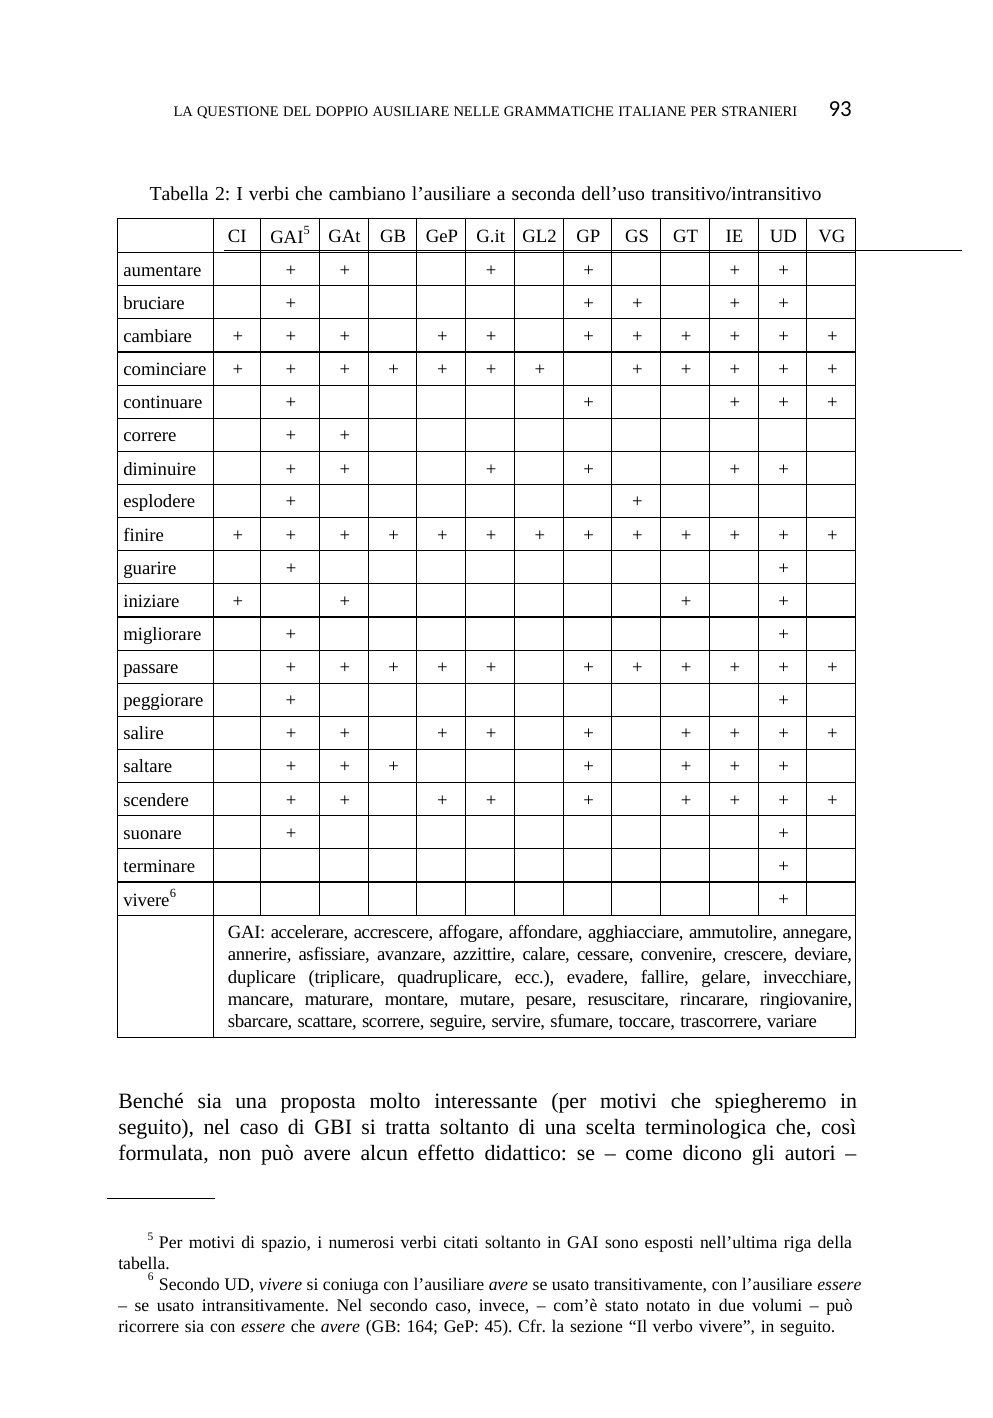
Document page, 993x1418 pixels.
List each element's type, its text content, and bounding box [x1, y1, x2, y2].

table_cell + [261, 717, 319, 749]
table_cell bruciare [118, 286, 213, 318]
table_cell salire [118, 717, 213, 749]
table_cell passare [118, 651, 213, 683]
table_cell [515, 750, 563, 782]
table_cell [515, 419, 563, 451]
table_cell + [564, 386, 611, 418]
table_cell [417, 386, 465, 418]
table_cell + [759, 883, 806, 914]
table_cell + [261, 750, 319, 782]
table_cell [710, 419, 758, 451]
table_cell + [214, 518, 260, 550]
table_cell [214, 651, 260, 683]
table_cell [807, 584, 855, 616]
table_cell [466, 816, 514, 848]
table_cell [564, 584, 611, 616]
table_cell + [710, 253, 758, 285]
table_cell + [261, 419, 319, 451]
table_cell + [261, 353, 319, 384]
table_cell + [807, 319, 855, 351]
table_cell + [515, 518, 563, 550]
table_cell + [466, 717, 514, 749]
table_cell [661, 816, 709, 848]
table_cell [515, 783, 563, 815]
table_cell [417, 253, 465, 285]
table_cell + [661, 750, 709, 782]
table_cell + [564, 319, 611, 351]
table_cell + [759, 651, 806, 683]
table_cell [466, 419, 514, 451]
table_cell + [564, 286, 611, 318]
table_cell + [710, 518, 758, 550]
table_header GP [564, 219, 611, 250]
table_cell [369, 485, 416, 517]
table_cell + [466, 783, 514, 815]
table_cell [661, 253, 709, 285]
table_cell [320, 551, 368, 583]
table_cell [369, 319, 416, 351]
table_cell [369, 386, 416, 418]
table_cell [612, 584, 660, 616]
table_cell + [807, 717, 855, 749]
table_cell + [564, 452, 611, 484]
table_cell [320, 849, 368, 881]
table_cell + [710, 452, 758, 484]
table_cell + [261, 816, 319, 848]
table_cell [466, 883, 514, 914]
table_cell [466, 750, 514, 782]
table_cell [661, 883, 709, 914]
table_cell [515, 551, 563, 583]
table_cell [466, 584, 514, 616]
table_cell [214, 618, 260, 649]
table_cell [807, 286, 855, 318]
table_cell + [466, 651, 514, 683]
table_cell [661, 386, 709, 418]
table_cell + [261, 485, 319, 517]
table_cell vivere6 [118, 883, 213, 914]
table_cell + [320, 353, 368, 384]
table_cell + [369, 353, 416, 384]
table_cell [214, 717, 260, 749]
table_cell + [710, 386, 758, 418]
table_cell + [612, 518, 660, 550]
table_header GS [612, 219, 660, 250]
table_cell [564, 551, 611, 583]
table_cell aumentare [118, 253, 213, 285]
table_cell [417, 816, 465, 848]
table_cell suonare [118, 816, 213, 848]
table_cell + [320, 253, 368, 285]
table_cell + [661, 319, 709, 351]
table_cell [807, 883, 855, 914]
table_cell + [807, 386, 855, 418]
table_cell [466, 849, 514, 881]
table_cell [320, 386, 368, 418]
table_cell [369, 783, 416, 815]
table_cell + [320, 651, 368, 683]
table_cell + [466, 319, 514, 351]
table_cell [214, 684, 260, 716]
table_cell + [564, 651, 611, 683]
table_cell [807, 551, 855, 583]
table_cell [515, 717, 563, 749]
table_cell + [661, 651, 709, 683]
table_cell [417, 750, 465, 782]
table_cell + [417, 353, 465, 384]
table_cell + [564, 253, 611, 285]
table_cell [710, 883, 758, 914]
table_cell + [515, 353, 563, 384]
table_cell [661, 286, 709, 318]
table_cell [466, 386, 514, 418]
table_cell + [807, 651, 855, 683]
table_cell continuare [118, 386, 213, 418]
table_cell [369, 849, 416, 881]
table_cell [369, 253, 416, 285]
table_cell [807, 750, 855, 782]
table_cell [515, 286, 563, 318]
table_cell + [759, 386, 806, 418]
table_cell [515, 684, 563, 716]
table_cell [369, 551, 416, 583]
table_cell [612, 452, 660, 484]
table_cell [320, 883, 368, 914]
table_cell [710, 551, 758, 583]
table_cell [261, 849, 319, 881]
table_cell + [320, 750, 368, 782]
table_cell [466, 485, 514, 517]
table_cell [515, 584, 563, 616]
table_cell [369, 419, 416, 451]
table_cell + [710, 651, 758, 683]
table_cell [710, 816, 758, 848]
table_cell [710, 485, 758, 517]
table_cell [564, 485, 611, 517]
table_cell [759, 485, 806, 517]
table_cell [320, 684, 368, 716]
table_cell [661, 551, 709, 583]
table_cell [515, 816, 563, 848]
table_cell [118, 916, 213, 1037]
table_cell + [261, 551, 319, 583]
text Benché sia una proposta molto interessante (per motivi che spiegheremo in seguito), nel caso di GBI si tratta soltanto di una scelta terminologica che, così formulata, non può avere alcun effetto didattico: se – come dicono gli autori – [118, 1088, 857, 1166]
table_cell [214, 485, 260, 517]
table_cell [515, 253, 563, 285]
table_cell [612, 419, 660, 451]
table_header GeP [417, 219, 465, 250]
table_cell [807, 816, 855, 848]
table_cell [369, 618, 416, 649]
table_cell [515, 883, 563, 914]
table_cell + [261, 684, 319, 716]
table_cell [661, 452, 709, 484]
table_cell + [759, 849, 806, 881]
table_cell + [710, 783, 758, 815]
table_cell [214, 750, 260, 782]
table_cell [661, 849, 709, 881]
table_cell [417, 618, 465, 649]
table_cell + [710, 717, 758, 749]
table_cell [214, 386, 260, 418]
table_cell + [261, 618, 319, 649]
table_cell [320, 286, 368, 318]
table_cell + [710, 750, 758, 782]
table_cell + [369, 651, 416, 683]
table_cell + [759, 584, 806, 616]
table_cell [612, 386, 660, 418]
text – se usato intransitivamente. Nel secondo caso, invece, – com’è stato notato in due volumi – può ricorrere sia con essere che avere (GB: 164; GeP: 45). Cfr. la sezione “Il verbo vivere”, in seguito. [118, 1295, 858, 1336]
table_cell + [320, 783, 368, 815]
table_cell GAI: accelerare, accrescere, affogare, affondare, agghiacciare, ammutolire, annegare, annerire, asfissiare, avanzare, azzittire, calare, cessare, convenire, crescere, deviare, duplicare (triplicare, quadruplicare, ecc.), evadere, fallire, gelare, invecchiare, mancare, maturare, montare, mutare, pesare, resuscitare, rincarare, ringiovanire, sbarcare, scattare, scorrere, seguire, servire, sfumare, toccare, trascorrere, variare [214, 916, 855, 1037]
table_cell [612, 717, 660, 749]
table_cell [214, 783, 260, 815]
table_cell [320, 485, 368, 517]
table_cell + [261, 286, 319, 318]
table_cell [466, 618, 514, 649]
table_cell + [661, 717, 709, 749]
table_cell + [759, 319, 806, 351]
table_cell [214, 816, 260, 848]
table_cell [214, 286, 260, 318]
table_cell [661, 618, 709, 649]
table_cell + [759, 518, 806, 550]
table_cell [320, 618, 368, 649]
table_cell [710, 684, 758, 716]
table_cell [564, 618, 611, 649]
table_header IE [710, 219, 758, 250]
table_cell cominciare [118, 353, 213, 384]
table_cell [417, 485, 465, 517]
table_cell [214, 419, 260, 451]
table_cell [564, 816, 611, 848]
table_cell [661, 684, 709, 716]
table_header GAI5 [261, 219, 319, 250]
table_cell [612, 783, 660, 815]
table_cell [369, 584, 416, 616]
table_cell + [369, 750, 416, 782]
table_cell + [661, 353, 709, 384]
table_cell cambiare [118, 319, 213, 351]
table_cell + [661, 783, 709, 815]
table_cell terminare [118, 849, 213, 881]
table_cell [417, 286, 465, 318]
table_cell + [261, 319, 319, 351]
table_cell + [612, 485, 660, 517]
table_cell + [466, 518, 514, 550]
table_cell [369, 286, 416, 318]
table_cell + [417, 319, 465, 351]
table_cell + [369, 518, 416, 550]
table_cell + [759, 783, 806, 815]
table_cell + [612, 286, 660, 318]
table_cell + [564, 717, 611, 749]
table_cell [807, 618, 855, 649]
table_cell [564, 419, 611, 451]
table_header GB [369, 219, 416, 250]
table_cell [214, 253, 260, 285]
table_cell [661, 485, 709, 517]
table_cell + [710, 319, 758, 351]
table_cell + [661, 518, 709, 550]
table_cell [369, 883, 416, 914]
table_cell + [759, 353, 806, 384]
table_cell + [261, 651, 319, 683]
table_header G.it [466, 219, 514, 250]
table_cell [515, 849, 563, 881]
table_cell + [261, 783, 319, 815]
table_cell + [759, 618, 806, 649]
table_cell peggiorare [118, 684, 213, 716]
table_cell [417, 452, 465, 484]
table_header GT [661, 219, 709, 250]
table_cell [759, 419, 806, 451]
table_cell + [466, 353, 514, 384]
table_cell [612, 883, 660, 914]
table_cell correre [118, 419, 213, 451]
table_cell + [759, 750, 806, 782]
table_cell [710, 849, 758, 881]
table_cell + [759, 717, 806, 749]
table_cell [807, 253, 855, 285]
table_cell [466, 286, 514, 318]
table_cell [320, 816, 368, 848]
table_cell [369, 717, 416, 749]
text 6 Secondo UD, vivere si coniuga con l’ausiliare avere se usato transitivamente, con l’ausiliare essere [148, 1273, 870, 1294]
table_cell [417, 419, 465, 451]
table_header UD [759, 219, 806, 250]
table_cell + [320, 452, 368, 484]
table_cell [515, 485, 563, 517]
table_cell + [261, 253, 319, 285]
table_cell [612, 551, 660, 583]
table_cell [515, 386, 563, 418]
table_cell [612, 750, 660, 782]
table_cell + [320, 319, 368, 351]
table_cell + [261, 452, 319, 484]
table_cell [807, 452, 855, 484]
table_cell [417, 883, 465, 914]
table_cell [515, 618, 563, 649]
table_header CI [214, 219, 260, 252]
table_cell [515, 452, 563, 484]
table_cell + [417, 518, 465, 550]
table_cell [807, 419, 855, 451]
table_cell + [807, 783, 855, 815]
table_cell + [612, 353, 660, 384]
table_cell + [214, 584, 260, 616]
table_cell + [759, 684, 806, 716]
table_cell + [417, 717, 465, 749]
table_cell + [612, 651, 660, 683]
table_cell [807, 684, 855, 716]
table_cell + [759, 286, 806, 318]
table_cell + [710, 353, 758, 384]
table_cell saltare [118, 750, 213, 782]
table_header VG [807, 219, 855, 250]
table_cell [214, 849, 260, 881]
table_header GAt [320, 219, 368, 250]
table_cell [369, 816, 416, 848]
table_cell + [320, 419, 368, 451]
table_cell + [214, 353, 260, 384]
table_cell [515, 319, 563, 351]
table_cell + [807, 353, 855, 384]
table_cell [417, 684, 465, 716]
table_cell + [417, 651, 465, 683]
table_cell [417, 584, 465, 616]
table_cell [564, 684, 611, 716]
table_cell + [807, 518, 855, 550]
table_header GL2 [515, 219, 563, 250]
table_cell + [214, 319, 260, 351]
table_cell [807, 849, 855, 881]
table_cell scendere [118, 783, 213, 815]
table_cell [612, 684, 660, 716]
table_cell [612, 849, 660, 881]
table_cell + [759, 816, 806, 848]
table_cell + [710, 286, 758, 318]
text 5 Per motivi di spazio, i numerosi verbi citati soltanto in GAI sono esposti nell’ultima riga della tabella. [118, 1229, 858, 1273]
table_cell [564, 353, 611, 384]
table_cell [214, 452, 260, 484]
table_cell [466, 551, 514, 583]
table_cell + [612, 319, 660, 351]
table_cell [214, 551, 260, 583]
table_cell diminuire [118, 452, 213, 484]
table_cell + [320, 518, 368, 550]
table_cell [564, 849, 611, 881]
table_cell [710, 584, 758, 616]
table_cell migliorare [118, 618, 213, 649]
table_cell + [320, 584, 368, 616]
table_cell + [261, 518, 319, 550]
table_cell + [417, 783, 465, 815]
table_cell + [564, 750, 611, 782]
table_cell + [466, 253, 514, 285]
table_cell + [759, 452, 806, 484]
table_cell + [759, 253, 806, 285]
table_cell + [466, 452, 514, 484]
table_cell [710, 618, 758, 649]
table_cell [807, 485, 855, 517]
table_cell + [261, 386, 319, 418]
table_cell [214, 883, 260, 914]
table_cell + [564, 518, 611, 550]
table_cell finire [118, 518, 213, 550]
table_cell [612, 253, 660, 285]
table_cell + [320, 717, 368, 749]
table_cell + [564, 783, 611, 815]
table_cell [564, 883, 611, 914]
text Tabella 2: I verbi che cambiano l’ausiliare a seconda dell’uso transitivo/intransitivo [149, 182, 870, 205]
table_cell [612, 816, 660, 848]
table_cell [261, 584, 319, 616]
table_cell guarire [118, 551, 213, 583]
table_cell [417, 551, 465, 583]
table_cell [466, 684, 514, 716]
table_cell + [661, 584, 709, 616]
table_cell + [759, 551, 806, 583]
table_cell [261, 883, 319, 914]
table_cell [417, 849, 465, 881]
table_cell [661, 419, 709, 451]
table_cell [515, 651, 563, 683]
table_cell esplodere [118, 485, 213, 517]
table_cell [612, 618, 660, 649]
table_cell iniziare [118, 584, 213, 616]
table_cell [369, 684, 416, 716]
table_cell [369, 452, 416, 484]
table_header [118, 219, 213, 252]
